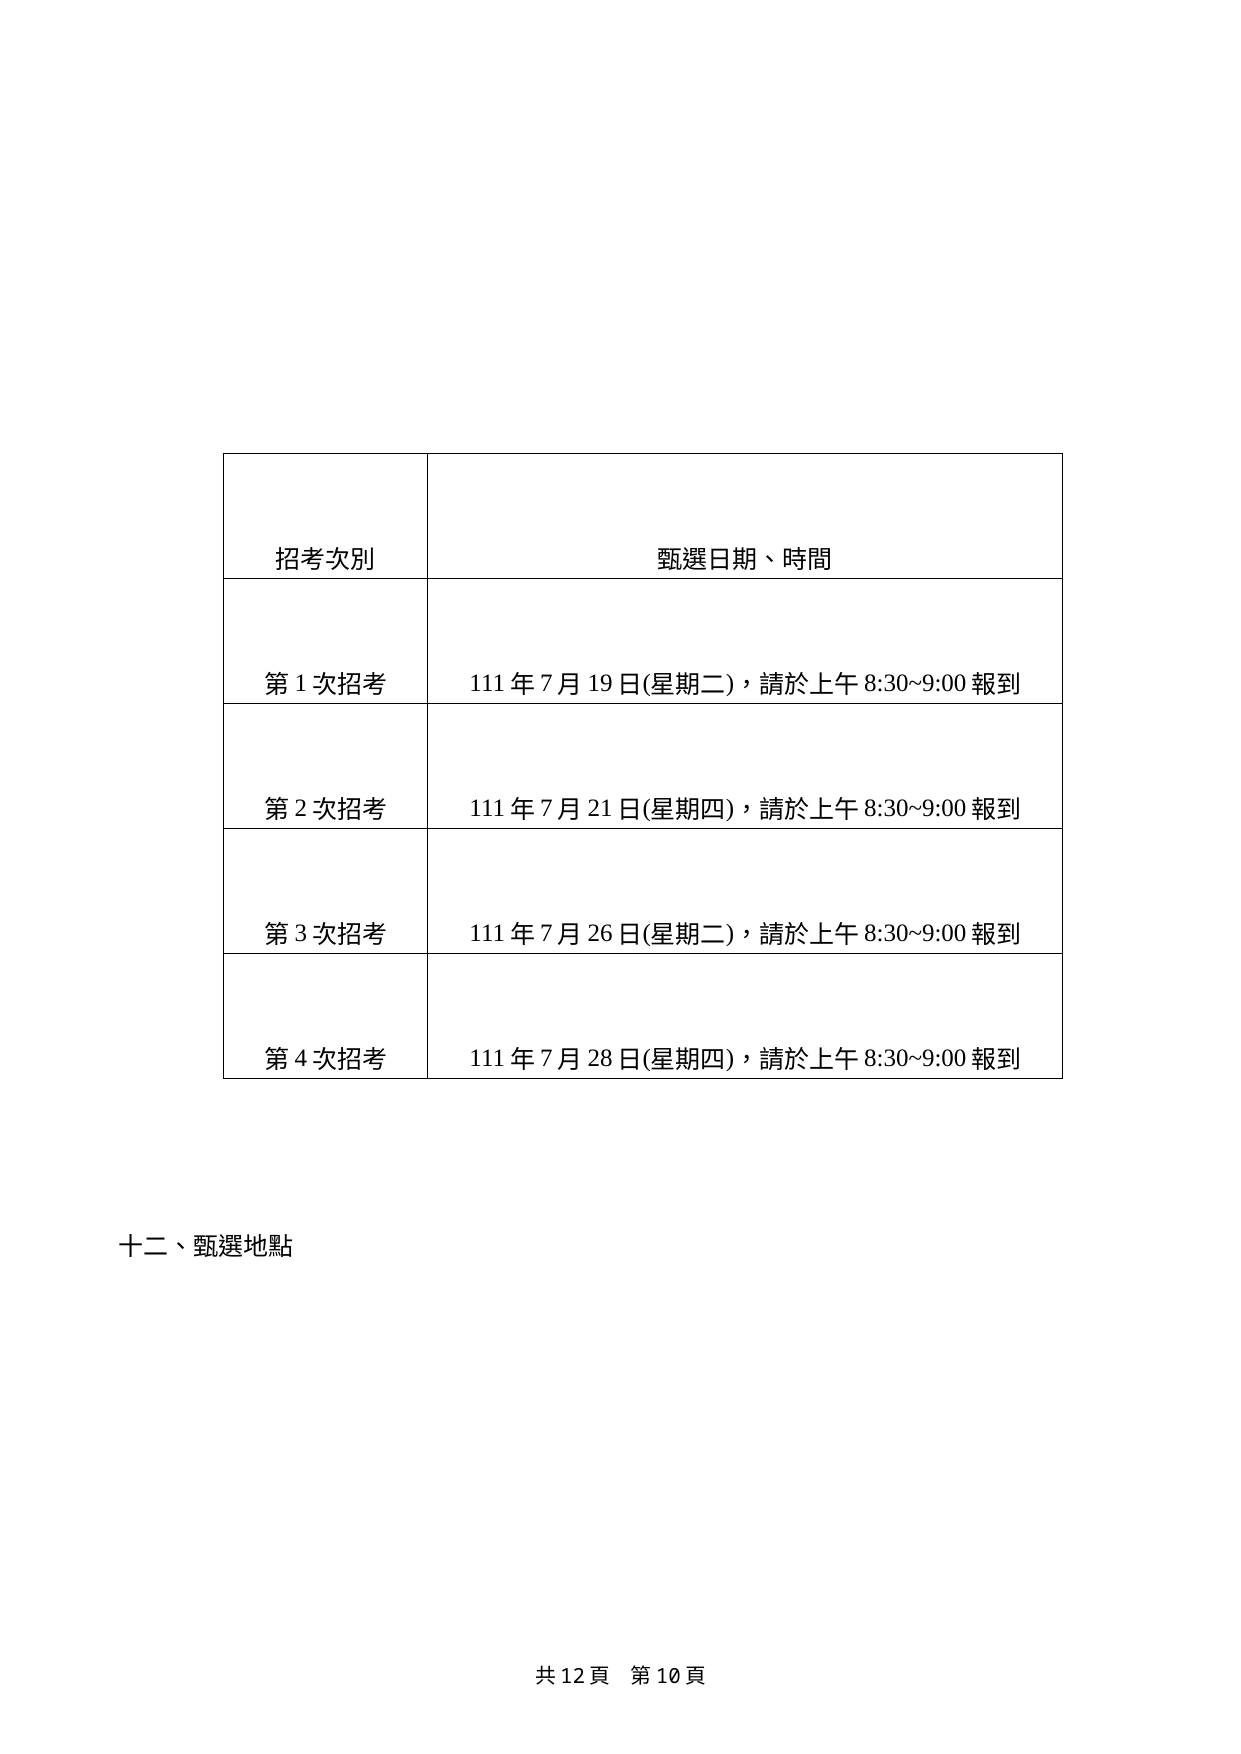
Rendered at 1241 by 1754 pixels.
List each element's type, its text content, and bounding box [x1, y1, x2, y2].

table_cell 第3次招考 [224, 829, 427, 953]
table_cell 111年7月21日(星期四)，請於上午8:30~9:00報到 [428, 704, 1062, 828]
table_cell 111年7月26日(星期二)，請於上午8:30~9:00報到 [428, 829, 1062, 953]
table_header 甄選日期、時間 [428, 454, 1062, 578]
table_cell 111年7月28日(星期四)，請於上午8:30~9:00報到 [428, 954, 1062, 1078]
table_cell 111年7月19日(星期二)，請於上午8:30~9:00報到 [428, 579, 1062, 703]
table_cell 第4次招考 [224, 954, 427, 1078]
table_cell 第2次招考 [224, 704, 427, 828]
table_cell 第1次招考 [224, 579, 427, 703]
text 十二、甄選地點 [118, 1203, 1122, 1266]
table_header 招考次別 [224, 454, 427, 578]
